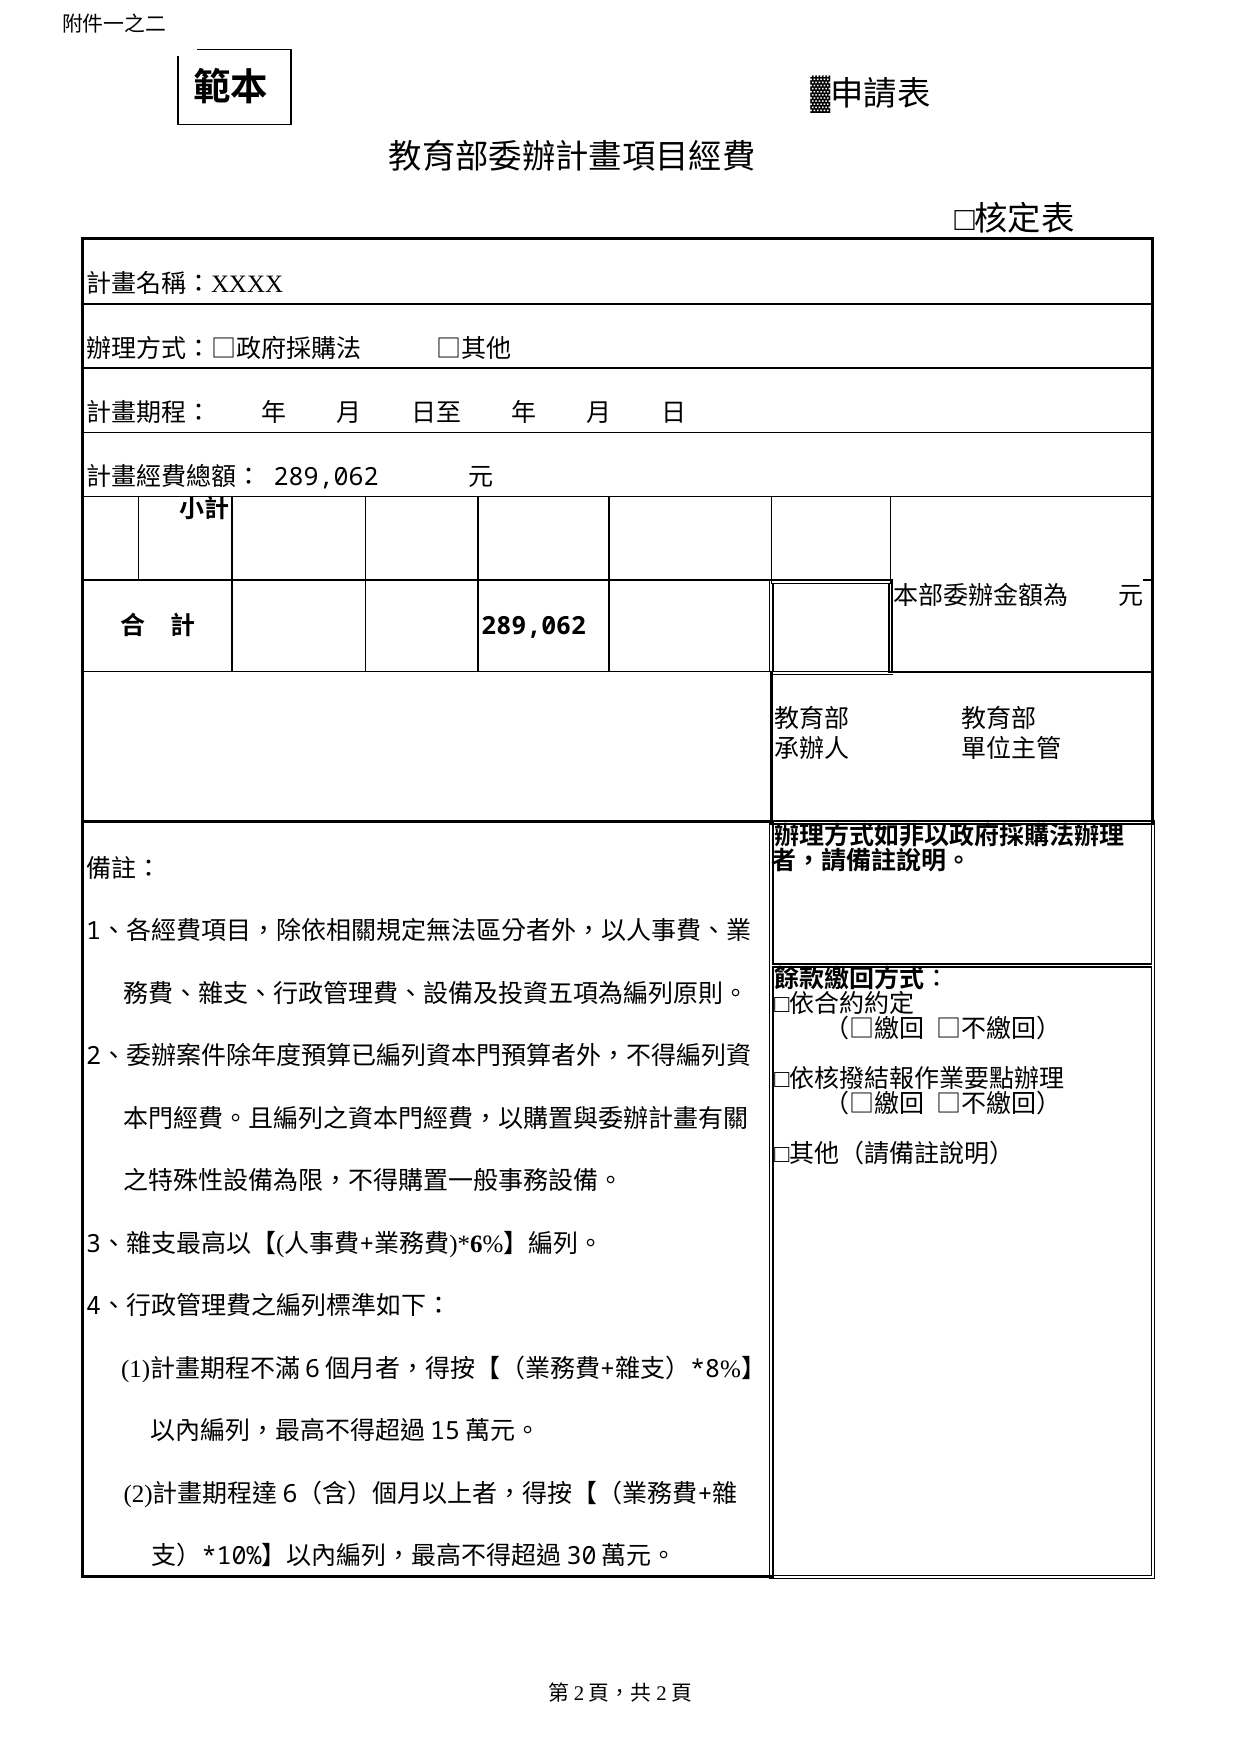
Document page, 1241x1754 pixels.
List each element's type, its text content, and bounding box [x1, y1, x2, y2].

table_cell [610, 581, 769, 671]
table_cell [233, 581, 365, 671]
table_header [292, 49, 380, 112]
table_cell [1153, 112, 1157, 174]
table_cell [233, 497, 365, 579]
table_cell 教育部 教育部 承辦人 單位主管 [773, 672, 1151, 820]
table_cell [890, 112, 1029, 174]
table_cell [772, 497, 890, 579]
table_header [380, 49, 505, 112]
table_cell 計畫期程： 年 月 日至 年 月 日 [84, 369, 1151, 432]
table_header [505, 49, 711, 112]
table_cell [139, 112, 232, 174]
table_cell [83, 112, 138, 174]
table_cell [83, 174, 138, 237]
table_cell 餘款繳回方式： □依合約約定 （□繳回 □不繳回） □依核撥結報作業要點辦理 （□繳回 □不繳回） □其他（請備註說明） [774, 968, 1151, 1574]
table_header [1153, 49, 1157, 112]
table_cell [139, 174, 232, 237]
table_cell 合 計 [84, 581, 231, 671]
table_cell 備註： 1、各經費項目，除依相關規定無法區分者外，以人事費、業務費、雜支、行政管理費、設備及投資五項為編列原則。 2、委辦案件除年度預算已編列資本門預算者外，不得編列資本門經費。且編列之資本門經費，以購置與委辦計畫有關之特殊性設備為限，不得購置一般事務設備。 3、雜支最高以【(人事費+業務費)*6%】編列。 4、行政管理費之編列標準如下： (1)計畫期程不滿6個月者，得按【（業務費+雜支）*8%】以內編列，最高不得超過15萬元。 (2)計畫期程達6（含）個月以上者，得按【（業務費+雜支）*10%】以內編列，最高不得超過30萬元。 [84, 823, 769, 1574]
table_cell [505, 174, 711, 237]
table_cell [891, 497, 1151, 579]
table_cell 小計 [139, 497, 231, 579]
table_header ▓申請表 [711, 49, 1029, 112]
table_cell 289,062 [479, 581, 608, 671]
table_header [139, 56, 177, 112]
table_cell [366, 497, 477, 579]
table_cell [1029, 112, 1153, 174]
table_cell [232, 125, 253, 174]
table_header [83, 56, 138, 112]
table_cell [232, 174, 253, 237]
table_cell [479, 497, 608, 579]
table_cell [380, 174, 505, 237]
table_cell 本部委辦金額為 元 [893, 581, 1151, 671]
table_header [1029, 49, 1153, 112]
table_cell □核定表 [711, 174, 1157, 237]
table_cell 計畫經費總額： 289,062 元 [84, 433, 1151, 496]
table_cell 教育部委辦計畫項目經費 [254, 112, 890, 174]
table_cell 計畫名稱：XXXX [84, 240, 609, 302]
table_cell 辦理方式：□政府採購法 □其他 [84, 305, 1151, 367]
table_cell [609, 240, 1151, 302]
table_cell 辦理方式如非以政府採購法辦理者，請備註說明。 [774, 825, 1151, 963]
table_cell [774, 584, 888, 671]
table_cell [84, 672, 770, 820]
table_cell [610, 497, 771, 579]
table_cell [366, 581, 477, 671]
table_cell [366, 174, 380, 237]
table_cell [254, 174, 366, 237]
table_cell [84, 497, 138, 579]
